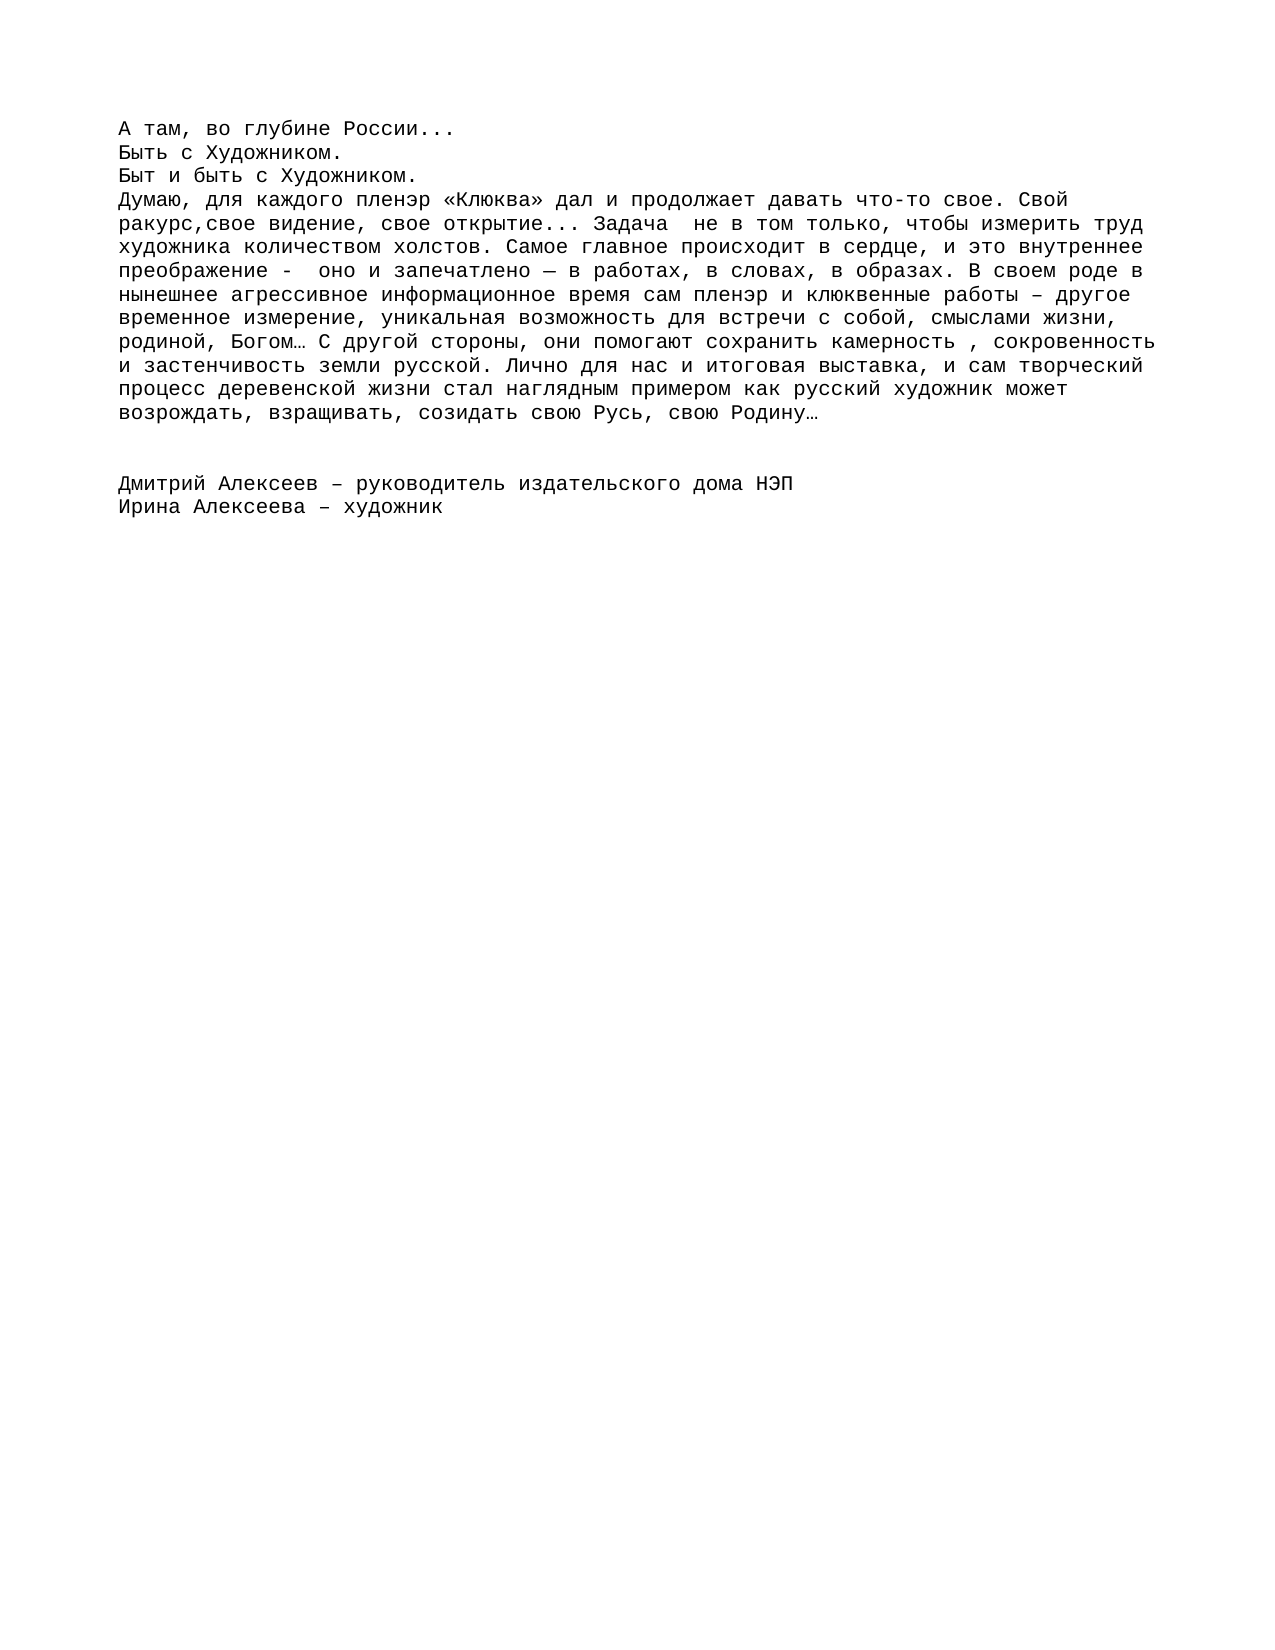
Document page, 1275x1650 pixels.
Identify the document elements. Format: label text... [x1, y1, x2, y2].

text Дмитрий Алексеев – руководитель издательского дома НЭП [118, 473, 1157, 496]
text Быт и быть с Художником. [118, 165, 1157, 189]
text Быть с Художником. [118, 142, 1157, 165]
text А там, во глубине России... [118, 118, 1157, 142]
text Думаю, для каждого пленэр «Клюква» дал и продолжает давать что-то свое. Свой ракурс,свое видение, свое открытие... Задача не в том только, чтобы измерить труд художника количеством холстов. Самое главное происходит в сердце, и это внутреннее преображение - оно и запечатлено — в работах, в словах, в образах. В своем роде в нынешнее агрессивное информационное время сам пленэр и клюквенные работы – другое временное измерение, уникальная возможность для встречи с собой, смыслами жизни, родиной, Богом… С другой стороны, они помогают сохранить камерность , сокровенность и застенчивость земли русской. Лично для нас и итоговая выставка, и сам творческий процесс деревенской жизни стал наглядным примером как русский художник может возрождать, взращивать, созидать свою Русь, свою Родину… [118, 189, 1157, 426]
text Ирина Алексеева – художник [118, 496, 1157, 520]
